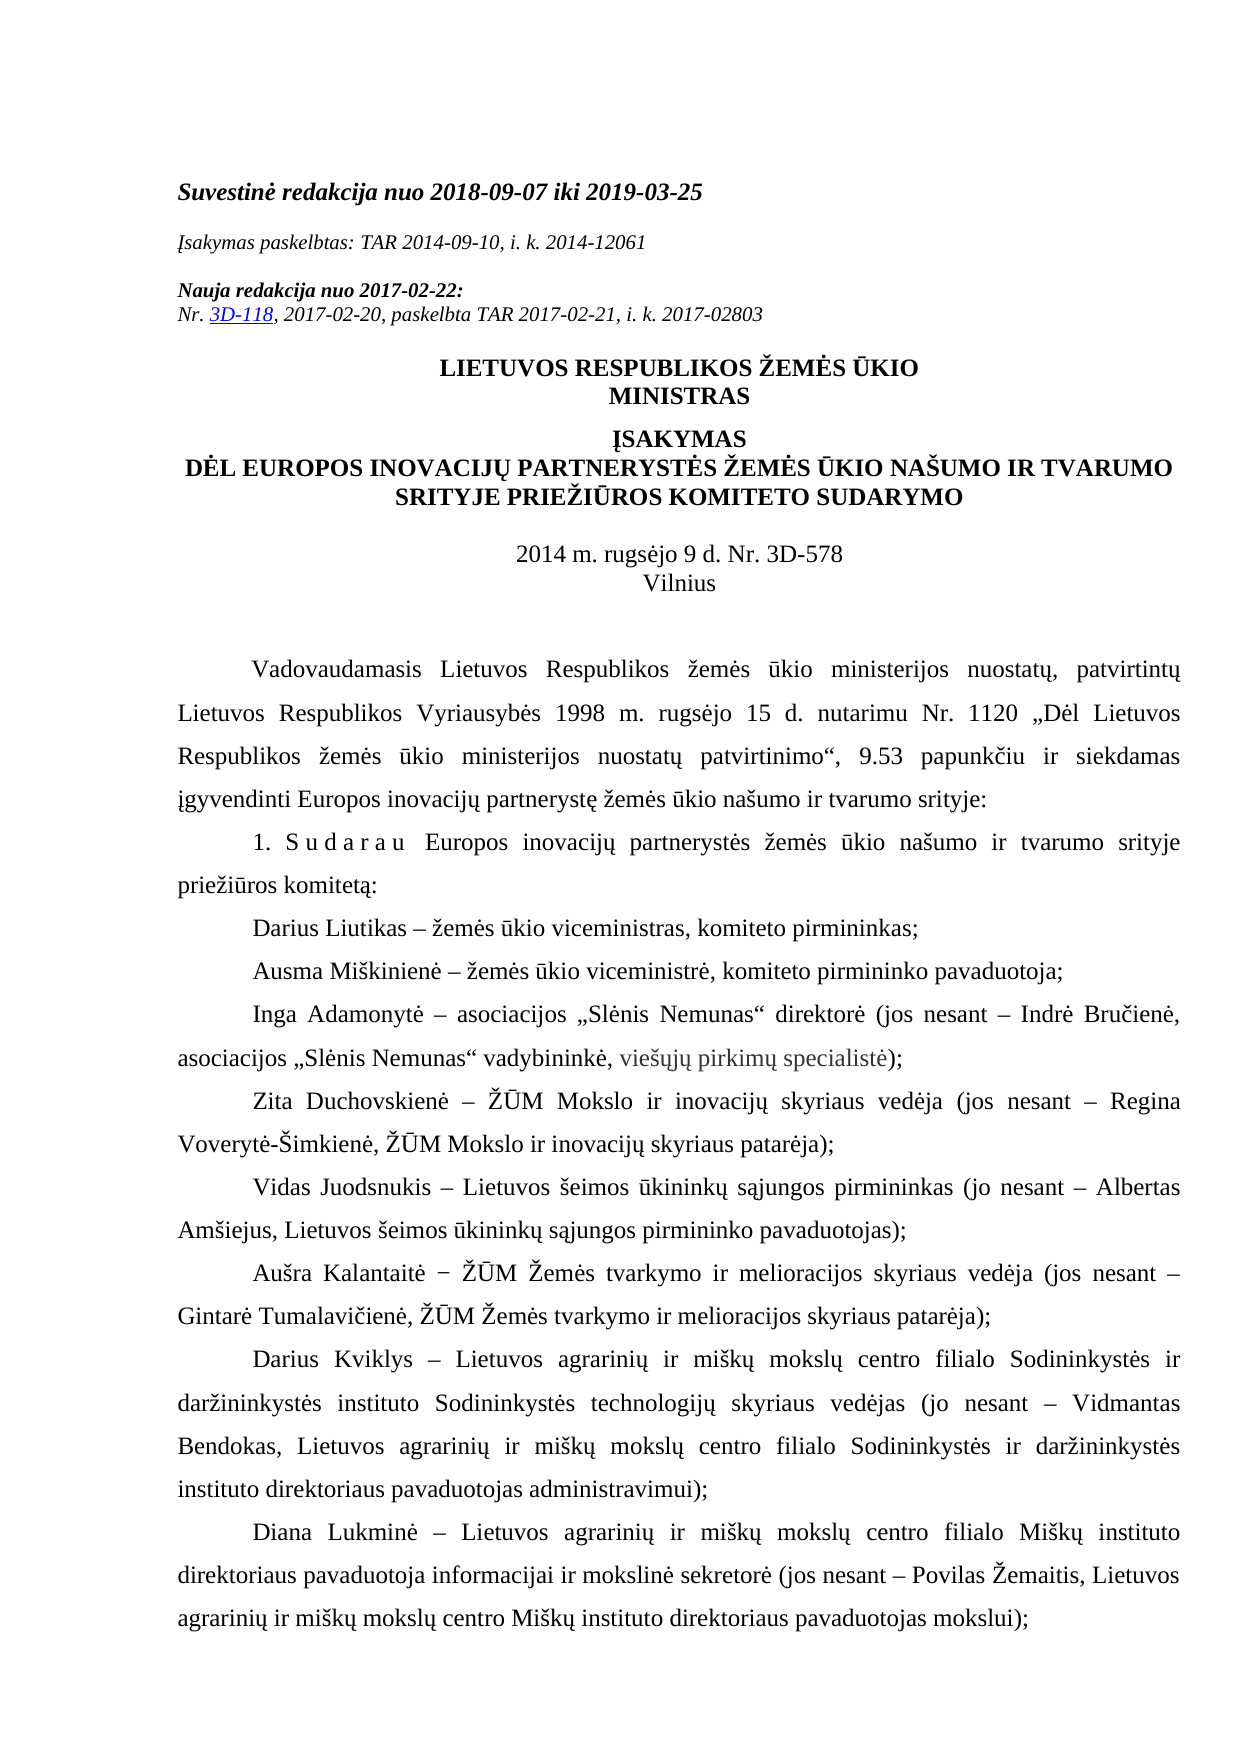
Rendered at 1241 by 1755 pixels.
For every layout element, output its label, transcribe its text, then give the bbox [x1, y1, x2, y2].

text Įsakymas paskelbtas: TAR 2014-09-10, i. k. 2014-12061 [177, 230, 1181, 254]
text Diana Lukminė – Lietuvos agrarinių ir miškų mokslų centro filialo Miškų instituto direktoriaus pavaduotoja informacijai ir mokslinė sekretorė (jos nesant – Povilas Žemaitis, Lietuvos agrarinių ir miškų mokslų centro Miškų instituto direktoriaus pavaduotojas mokslui); [177, 1517, 1181, 1632]
text Zita Duchovskienė – ŽŪM Mokslo ir inovacijų skyriaus vedėja (jos nesant – Regina Voverytė-Šimkienė, ŽŪM Mokslo ir inovacijų skyriaus patarėja); [177, 1086, 1181, 1158]
text Darius Kviklys – Lietuvos agrarinių ir miškų mokslų centro filialo Sodininkystės ir daržininkystės instituto Sodininkystės technologijų skyriaus vedėjas (jo nesant – Vidmantas Bendokas, Lietuvos agrarinių ir miškų mokslų centro filialo Sodininkystės ir daržininkystės instituto direktoriaus pavaduotojas administravimui); [177, 1344, 1181, 1503]
text Inga Adamonytė – asociacijos „Slėnis Nemunas“ direktorė (jos nesant – Indrė Bručienė, asociacijos „Slėnis Nemunas“ vadybininkė, viešųjų pirkimų specialistė); [177, 999, 1181, 1071]
text Nr. 3D-118, 2017-02-20, paskelbta TAR 2017-02-21, i. k. 2017-02803 [177, 302, 1181, 326]
text ĮSAKYMAS [177, 424, 1181, 453]
text MINISTRAS [177, 381, 1181, 410]
text Vidas Juodsnukis – Lietuvos šeimos ūkininkų sąjungos pirmininkas (jo nesant – Albertas Amšiejus, Lietuvos šeimos ūkininkų sąjungos pirmininko pavaduotojas); [177, 1172, 1181, 1244]
text DĖL EUROPOS INOVACIJŲ PARTNERYSTĖS ŽEMĖS ŪKIO NAŠUMO IR TVARUMO SRITYJE PRIEŽIŪROS KOMITETO SUDARYMO [177, 453, 1181, 511]
text LIETUVOS RESPUBLIKOS ŽEMĖS ŪKIO [177, 353, 1181, 381]
text Darius Liutikas – žemės ūkio viceministras, komiteto pirmininkas; [177, 913, 1181, 942]
text Nauja redakcija nuo 2017-02-22: [177, 278, 1181, 302]
text Aušra Kalantaitė − ŽŪM Žemės tvarkymo ir melioracijos skyriaus vedėja (jos nesant – Gintarė Tumalavičienė, ŽŪM Žemės tvarkymo ir melioracijos skyriaus patarėja); [177, 1258, 1181, 1330]
text Ausma Miškinienė – žemės ūkio viceministrė, komiteto pirmininko pavaduotoja; [177, 956, 1181, 985]
text Suvestinė redakcija nuo 2018-09-07 iki 2019-03-25 [177, 177, 1181, 206]
text 1. Sudarau Europos inovacijų partnerystės žemės ūkio našumo ir tvarumo srityje priežiūros komitetą: [177, 827, 1181, 899]
text Vadovaudamasis Lietuvos Respublikos žemės ūkio ministerijos nuostatų, patvirtintų Lietuvos Respublikos Vyriausybės 1998 m. rugsėjo 15 d. nutarimu Nr. 1120 „Dėl Lietuvos Respublikos žemės ūkio ministerijos nuostatų patvirtinimo“, 9.53 papunkčiu ir siekdamas įgyvendinti Europos inovacijų partnerystę žemės ūkio našumo ir tvarumo srityje: [177, 654, 1181, 813]
text Vilnius [177, 568, 1181, 597]
text 2014 m. rugsėjo 9 d. Nr. 3D-578 [177, 539, 1181, 568]
